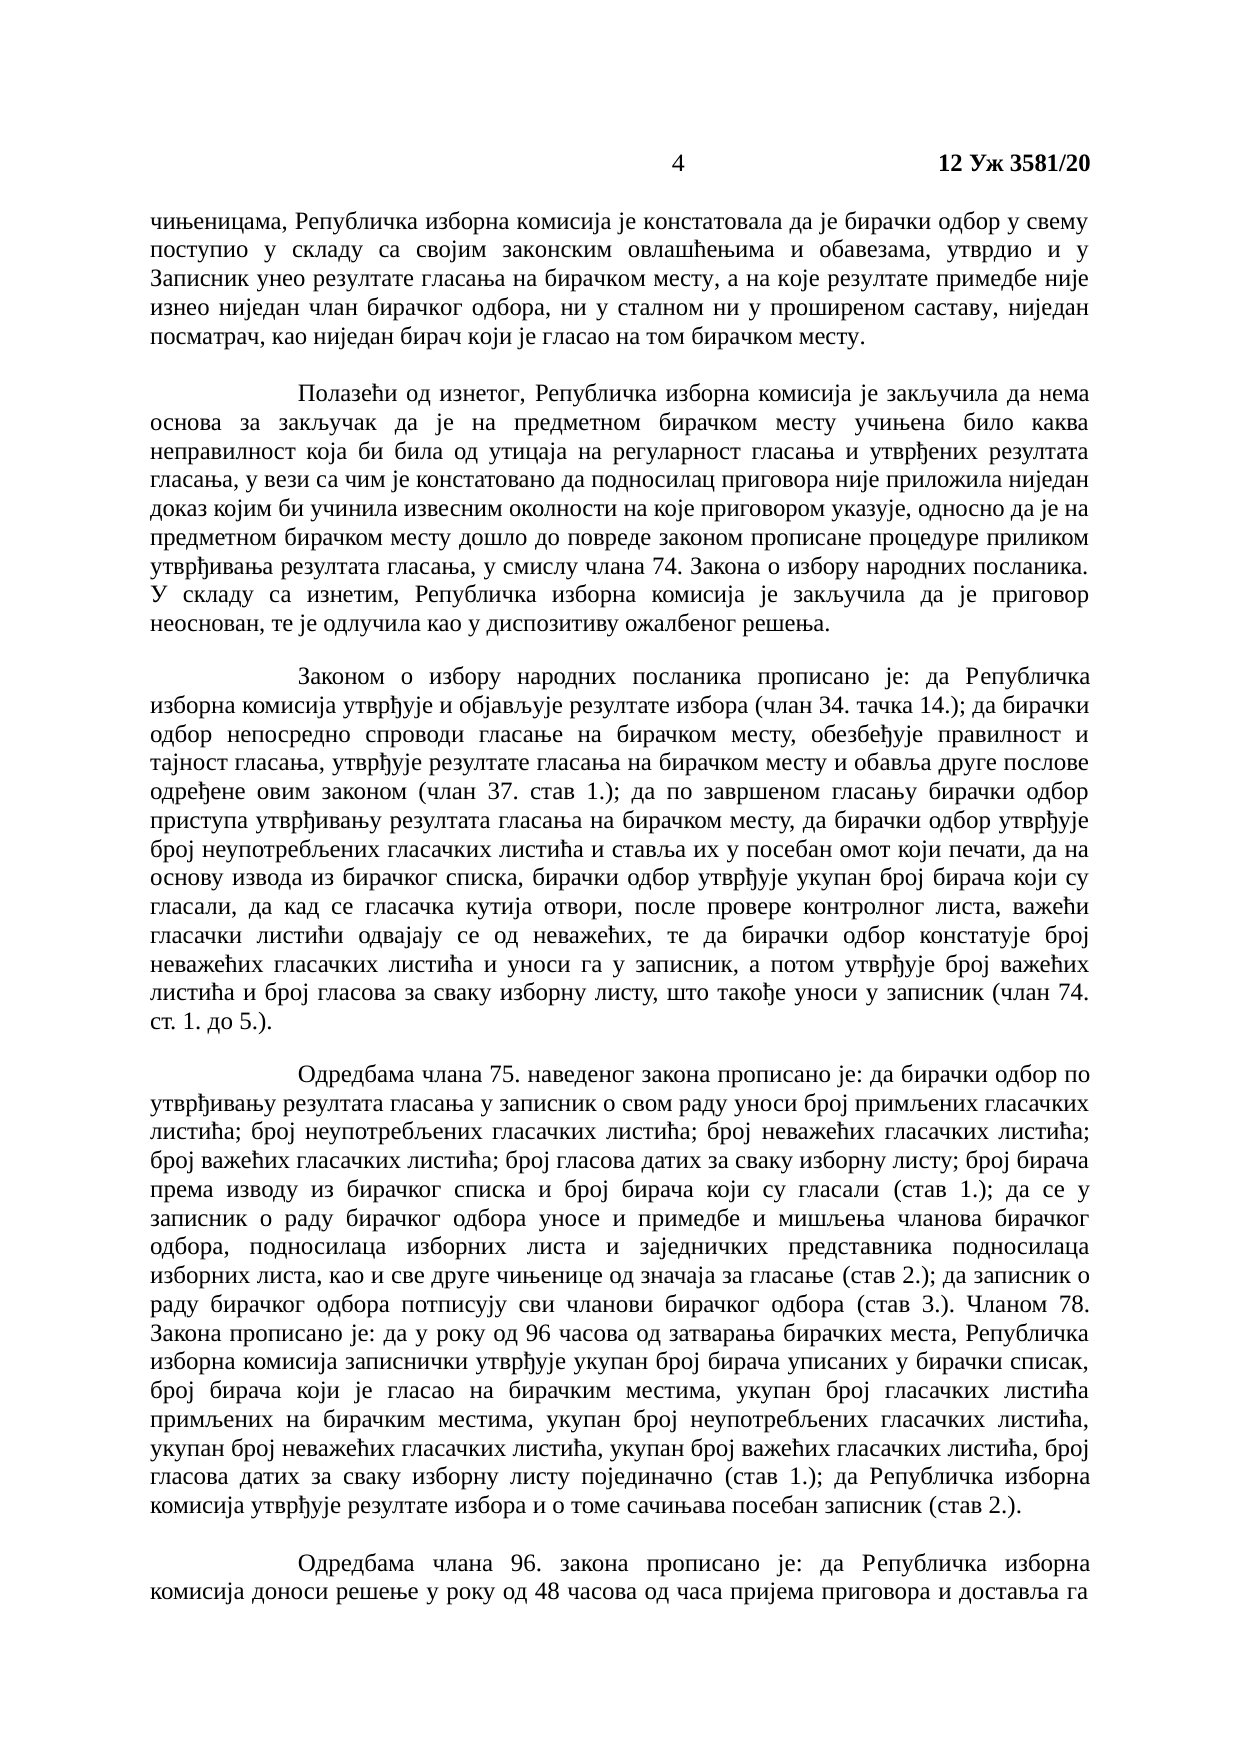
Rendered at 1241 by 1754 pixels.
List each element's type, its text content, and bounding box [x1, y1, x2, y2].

text Одредбама члана 96. закона прописано је: да Републичка изборна комисија доноси решење у року од 48 часова од часа пријема приговора и доставља га [150, 1548, 1090, 1605]
text Одредбама члана 75. наведеног закона прописано је: да бирачки одбор по утврђивању резултата гласања у записник о свом раду уноси број примљених гласачких листића; број неупотребљених гласачких листића; број неважећих гласачких листића; број важећих гласачких листића; број гласова датих за сваку изборну листу; број бирача према изводу из бирачког списка и број бирача који су гласали (став 1.); да се у записник о раду бирачког одбора уносе и примедбе и мишљења чланова бирачког одбора, подносилаца изборних листа и заједничких представника подносилаца изборних листа, као и све друге чињенице од значаја за гласање (став 2.); да записник о раду бирачког одбора потписују сви чланови бирачког одбора (став 3.). Чланом 78. Закона прописано је: да у року од 96 часова од затварања бирачких места, Републичка изборна комисија записнички утврђује укупан број бирача уписаних у бирачки списак, број бирача који је гласао на бирачким местима, укупан број гласачких листића примљених на бирачким местима, укупан број неупотребљених гласачких листића, укупан број неважећих гласачких листића, укупан број важећих гласачких листића, број гласова датих за сваку изборну листу појединачно (став 1.); да Републичка изборна комисија утврђује резултате избора и о томе сачињава посебан записник (став 2.). [150, 1059, 1090, 1519]
text Законом о избору народних посланика прописано је: да Републичка изборна комисија утврђује и објављује резултате избора (члан 34. тачка 14.); да бирачки одбор непосредно спроводи гласање на бирачком месту, обезбеђује правилност и тајност гласања, утврђује резултате гласања на бирачком месту и обавља друге послове одређене овим законом (члан 37. став 1.); да по завршеном гласању бирачки одбор приступа утврђивању резултата гласања на бирачком месту, да бирачки одбор утврђује број неупотребљених гласачких листића и ставља их у посебан омот који печати, да на основу извода из бирачког списка, бирачки одбор утврђује укупан број бирача који су гласали, да кад се гласачка кутија отвори, после провере контролног листа, важећи гласачки листићи одвајају се од неважећих, те да бирачки одбор констатује број неважећих гласачких листића и уноси га у записник, а потом утврђује број важећих листића и број гласова за сваку изборну листу, што такође уноси у записник (члан 74. ст. 1. до 5.). [150, 661, 1090, 1035]
text чињеницама, Републичка изборна комисија је констатовала да је бирачки одбор у свему поступио у складу са својим законским овлашћењима и обавезама, утврдио и у Записник унео резултате гласања на бирачком месту, а на које резултате примедбе није изнео ниједан члан бирачког одбора, ни у сталном ни у проширеном саставу, ниједан посматрач, као ниједан бирач који је гласао на том бирачком месту. [150, 206, 1090, 349]
text Полазећи од изнетог, Републичка изборна комисија је закључила да нема основа за закључак да је на предметном бирачком месту учињена било каква неправилност која би била од утицаја на регуларност гласања и утврђених резултата гласања, у вези са чим је констатовано да подносилац приговора није приложила ниједан доказ којим би учинила извесним околности на које приговором указује, односно да је на предметном бирачком месту дошло до повреде законом прописане процедуре приликом утврђивања резултата гласања, у смислу члана 74. Закона о избору народних посланика. У складу са изнетим, Републичка изборна комисија је закључила да је приговор неоснован, те је одлучила као у диспозитиву ожалбеног решења. [150, 378, 1090, 637]
